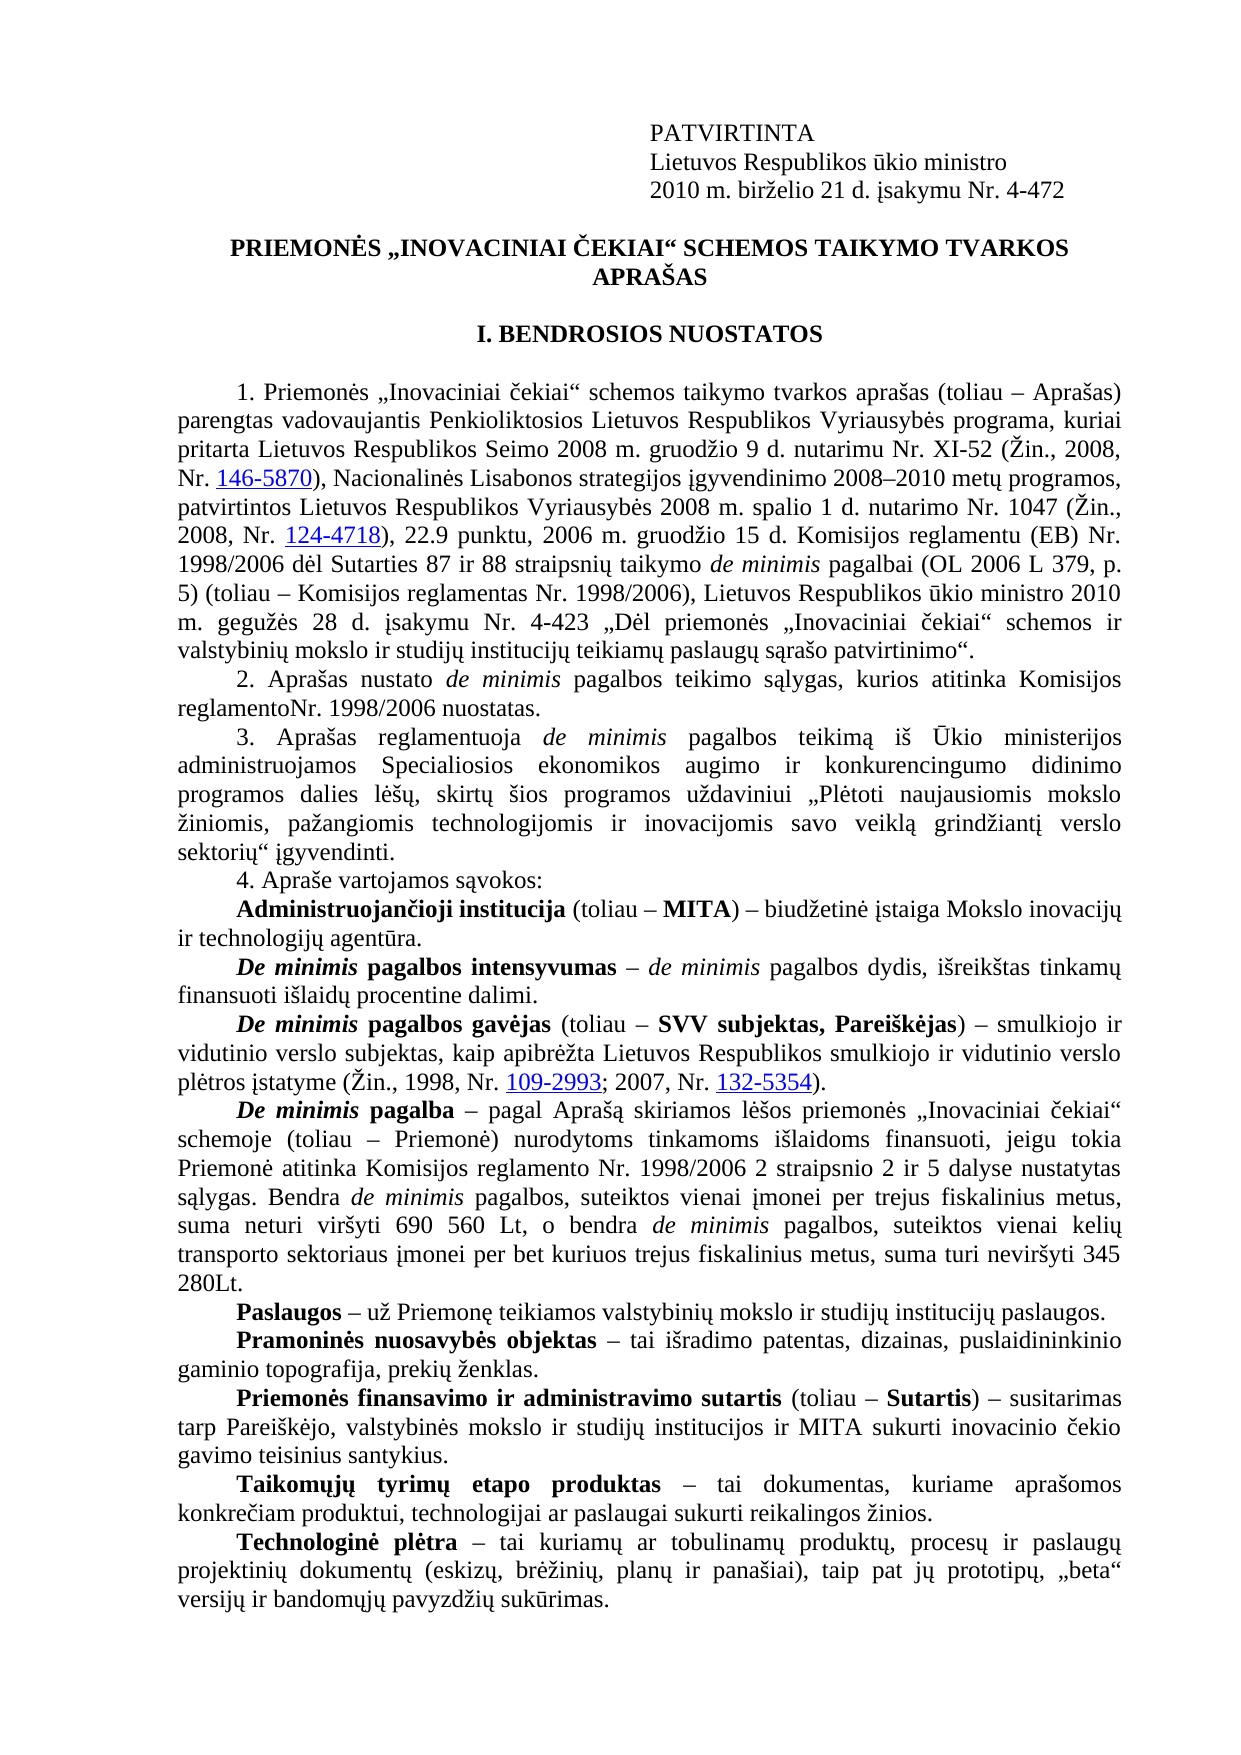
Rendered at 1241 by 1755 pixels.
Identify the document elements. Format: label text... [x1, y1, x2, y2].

text I. BENDROSIOS NUOSTATOS [177, 319, 1122, 348]
text Priemonės finansavimo ir administravimo sutartis (toliau – Sutartis) – susitarimas tarp Pareiškėjo, valstybinės mokslo ir studijų institucijos ir MITA sukurti inovacinio čekio gavimo teisinius santykius. [177, 1383, 1122, 1469]
text Paslaugos – už Priemonę teikiamos valstybinių mokslo ir studijų institucijų paslaugos. [177, 1297, 1122, 1326]
text priemonės „inovaciniai čekiai“ schemos TAIKYMO TVARKOS APRAŠAS [177, 233, 1122, 291]
text Taikomųjų tyrimų etapo produktas – tai dokumentas, kuriame aprašomos konkrečiam produktui, technologijai ar paslaugai sukurti reikalingos žinios. [177, 1469, 1122, 1527]
text PATVIRTINTA [649, 118, 1122, 147]
text Pramoninės nuosavybės objektas – tai išradimo patentas, dizainas, puslaidininkinio gaminio topografija, prekių ženklas. [177, 1326, 1122, 1383]
text De minimis pagalba – pagal Aprašą skiriamos lėšos priemonės „Inovaciniai čekiai“ schemoje (toliau – Priemonė) nurodytoms tinkamoms išlaidoms finansuoti, jeigu tokia Priemonė atitinka Komisijos reglamento Nr. 1998/2006 2 straipsnio 2 ir 5 dalyse nustatytas sąlygas. Bendra de minimis pagalbos, suteiktos vienai įmonei per trejus fiskalinius metus, suma neturi viršyti 690 560 Lt, o bendra de minimis pagalbos, suteiktos vienai kelių transporto sektoriaus įmonei per bet kuriuos trejus fiskalinius metus, suma turi neviršyti 345 280Lt. [177, 1096, 1122, 1297]
text De minimis pagalbos gavėjas (toliau – SVV subjektas, Pareiškėjas) – smulkiojo ir vidutinio verslo subjektas, kaip apibrėžta Lietuvos Respublikos smulkiojo ir vidutinio verslo plėtros įstatyme (Žin., 1998, Nr. 109-2993; 2007, Nr. 132-5354). [177, 1009, 1122, 1096]
text Lietuvos Respublikos ūkio ministro [649, 147, 1122, 176]
text Technologinė plėtra – tai kuriamų ar tobulinamų produktų, procesų ir paslaugų projektinių dokumentų (eskizų, brėžinių, planų ir panašiai), taip pat jų prototipų, „beta“ versijų ir bandomųjų pavyzdžių sukūrimas. [177, 1527, 1122, 1613]
text 4. Apraše vartojamos sąvokos: [177, 866, 1122, 894]
text 3. Aprašas reglamentuoja de minimis pagalbos teikimą iš Ūkio ministerijos administruojamos Specialiosios ekonomikos augimo ir konkurencingumo didinimo programos dalies lėšų, skirtų šios programos uždaviniui „Plėtoti naujausiomis mokslo žiniomis, pažangiomis technologijomis ir inovacijomis savo veiklą grindžiantį verslo sektorių“ įgyvendinti. [177, 722, 1122, 866]
text 1. Priemonės „Inovaciniai čekiai“ schemos taikymo tvarkos aprašas (toliau – Aprašas) parengtas vadovaujantis Penkioliktosios Lietuvos Respublikos Vyriausybės programa, kuriai pritarta Lietuvos Respublikos Seimo 2008 m. gruodžio 9 d. nutarimu Nr. XI-52 (Žin., 2008, Nr. 146-5870), Nacionalinės Lisabonos strategijos įgyvendinimo 2008–2010 metų programos, patvirtintos Lietuvos Respublikos Vyriausybės 2008 m. spalio 1 d. nutarimo Nr. 1047 (Žin., 2008, Nr. 124-4718), 22.9 punktu, 2006 m. gruodžio 15 d. Komisijos reglamentu (EB) Nr. 1998/2006 dėl Sutarties 87 ir 88 straipsnių taikymo de minimis pagalbai (OL 2006 L 379, p. 5) (toliau – Komisijos reglamentas Nr. 1998/2006), Lietuvos Respublikos ūkio ministro 2010 m. gegužės 28 d. įsakymu Nr. 4-423 „Dėl priemonės „Inovaciniai čekiai“ schemos ir valstybinių mokslo ir studijų institucijų teikiamų paslaugų sąrašo patvirtinimo“. [177, 377, 1122, 664]
text Administruojančioji institucija (toliau – MITA) – biudžetinė įstaiga Mokslo inovacijų ir technologijų agentūra. [177, 894, 1122, 952]
text 2. Aprašas nustato de minimis pagalbos teikimo sąlygas, kurios atitinka Komisijos reglamentoNr. 1998/2006 nuostatas. [177, 664, 1122, 722]
text 2010 m. birželio 21 d. įsakymu Nr. 4-472 [649, 176, 1122, 204]
text De minimis pagalbos intensyvumas – de minimis pagalbos dydis, išreikštas tinkamų finansuoti išlaidų procentine dalimi. [177, 952, 1122, 1009]
